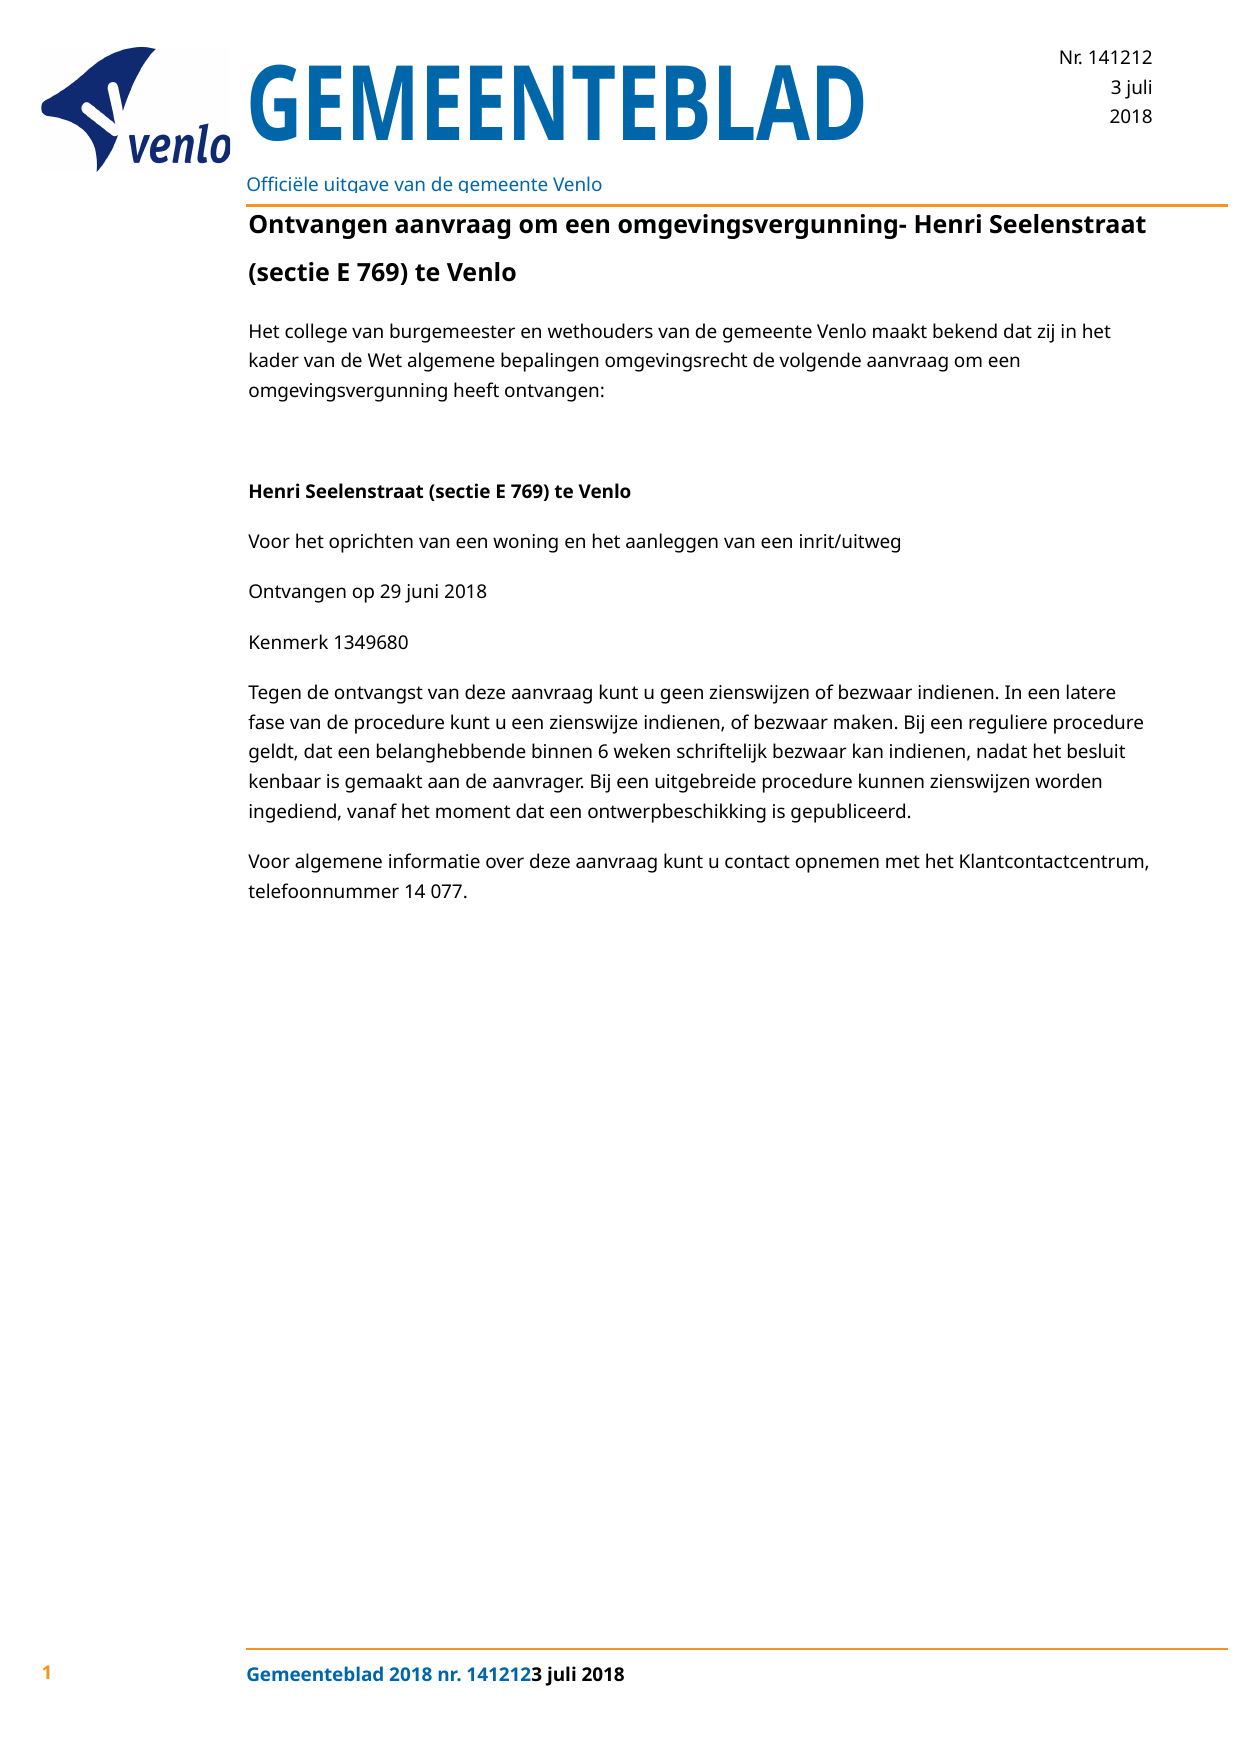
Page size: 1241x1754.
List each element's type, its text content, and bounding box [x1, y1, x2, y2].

text Ontvangen aanvraag om een omgevingsvergunning- Henri Seelenstraat (sectie E 769) te Venlo [248, 207, 1152, 288]
text Het college van burgemeester en wethouders van de gemeente Venlo maakt bekend dat zij in het kader van de Wet algemene bepalingen omgevingsrecht de volgende aanvraag om een omgevingsvergunning heeft ontvangen: [248, 318, 1152, 403]
text Ontvangen op 29 juni 2018 [248, 579, 1152, 604]
text Voor algemene informatie over deze aanvraag kunt u contact opnemen met het Klantcontactcentrum, telefoonnummer 14 077. [248, 848, 1152, 904]
text Henri Seelenstraat (sectie E 769) te Venlo [248, 478, 1152, 504]
text Tegen de ontvangst van deze aanvraag kunt u geen zienswijzen of bezwaar indienen. In een latere fase van de procedure kunt u een zienswijze indienen, of bezwaar maken. Bij een reguliere procedure geldt, dat een belanghebbende binnen 6 weken schriftelijk bezwaar kan indienen, nadat het besluit kenbaar is gemaakt aan de aanvrager. Bij een uitgebreide procedure kunnen zienswijzen worden ingediend, vanaf het moment dat een ontwerpbeschikking is gepubliceerd. [248, 679, 1152, 824]
picture [41, 47, 231, 172]
text Kenmerk 1349680 [248, 629, 1152, 655]
text Voor het oprichten van een woning en het aanleggen van een inrit/uitweg [248, 528, 1152, 554]
